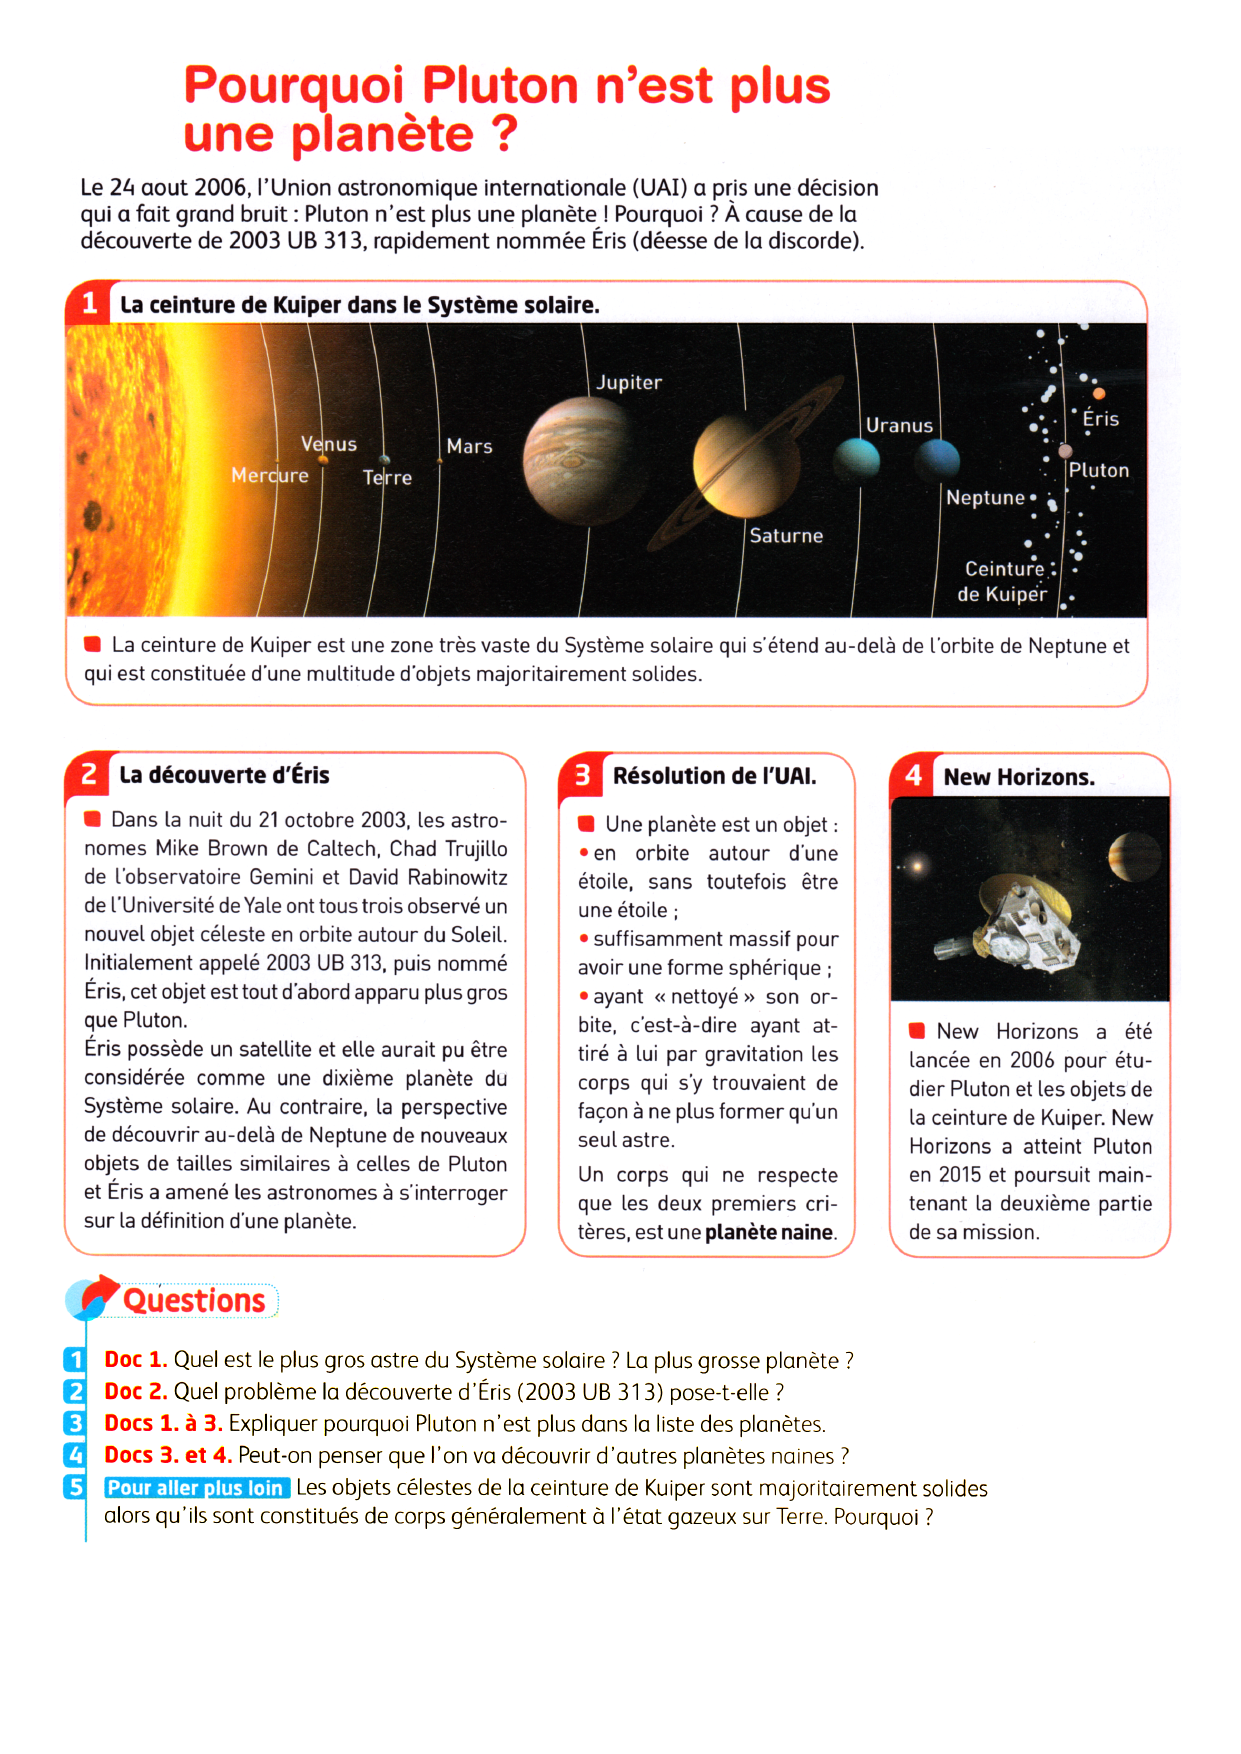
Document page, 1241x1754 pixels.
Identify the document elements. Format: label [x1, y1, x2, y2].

picture [59, 59, 1182, 1544]
